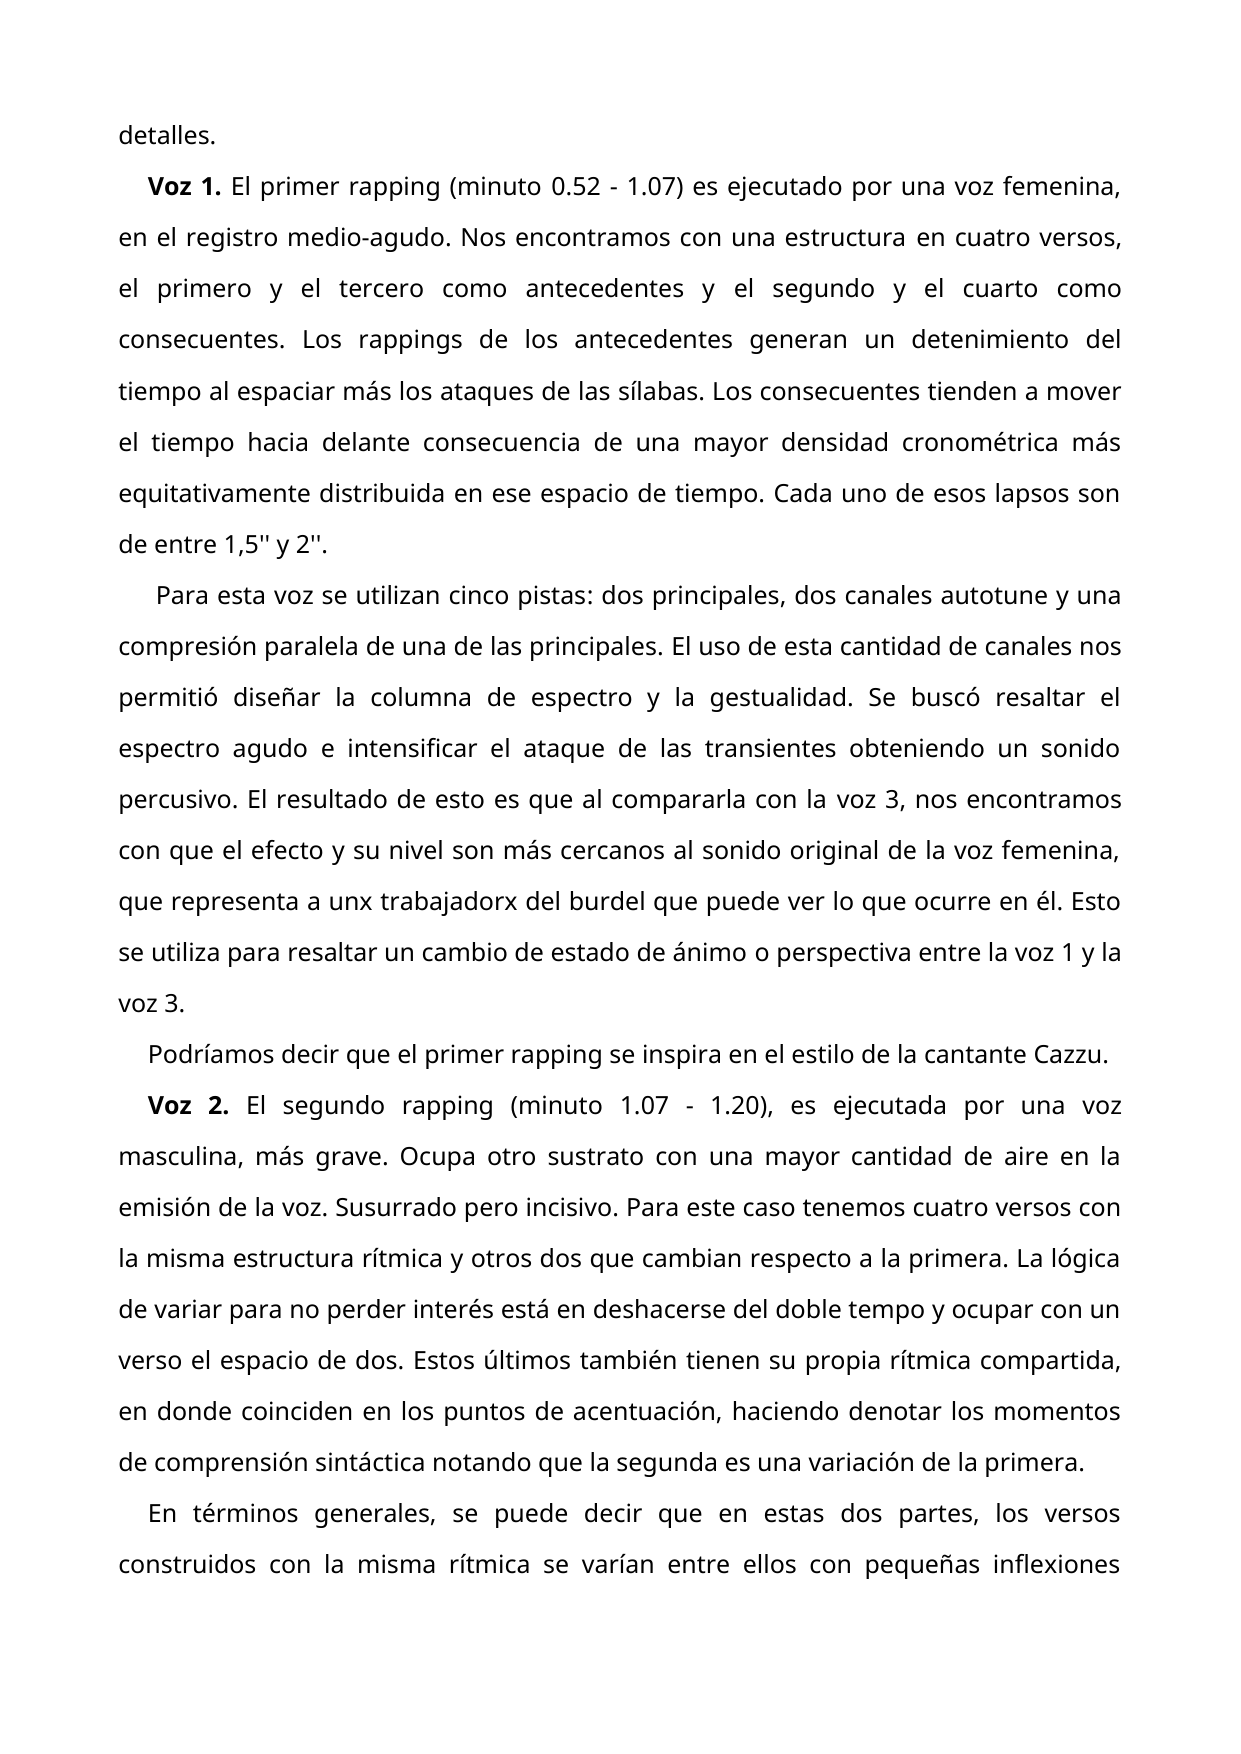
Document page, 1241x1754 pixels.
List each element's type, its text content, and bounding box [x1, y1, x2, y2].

text Voz 2. El segundo rapping (minuto 1.07 - 1.20), es ejecutada por una voz masculina, más grave. Ocupa otro sustrato con una mayor cantidad de aire en la emisión de la voz. Susurrado pero incisivo. Para este caso tenemos cuatro versos con la misma estructura rítmica y otros dos que cambian respecto a la primera. La lógica de variar para no perder interés está en deshacerse del doble tempo y ocupar con un verso el espacio de dos. Estos últimos también tienen su propia rítmica compartida, en donde coinciden en los puntos de acentuación, haciendo denotar los momentos de comprensión sintáctica notando que la segunda es una variación de la primera. [118, 1088, 1122, 1479]
text detalles. [118, 118, 1122, 152]
text Voz 1. El primer rapping (minuto 0.52 - 1.07) es ejecutado por una voz femenina, en el registro medio-agudo. Nos encontramos con una estructura en cuatro versos, el primero y el tercero como antecedentes y el segundo y el cuarto como consecuentes. Los rappings de los antecedentes generan un detenimiento del tiempo al espaciar más los ataques de las sílabas. Los consecuentes tienden a mover el tiempo hacia delante consecuencia de una mayor densidad cronométrica más equitativamente distribuida en ese espacio de tiempo. Cada uno de esos lapsos son de entre 1,5'' y 2''. [118, 169, 1122, 560]
text Podríamos decir que el primer rapping se inspira en el estilo de la cantante Cazzu. [118, 1037, 1122, 1071]
text Para esta voz se utilizan cinco pistas: dos principales, dos canales autotune y una compresión paralela de una de las principales. El uso de esta cantidad de canales nos permitió diseñar la columna de espectro y la gestualidad. Se buscó resaltar el espectro agudo e intensificar el ataque de las transientes obteniendo un sonido percusivo. El resultado de esto es que al compararla con la voz 3, nos encontramos con que el efecto y su nivel son más cercanos al sonido original de la voz femenina, que representa a unx trabajadorx del burdel que puede ver lo que ocurre en él. Esto se utiliza para resaltar un cambio de estado de ánimo o perspectiva entre la voz 1 y la voz 3. [118, 577, 1122, 1020]
text En términos generales, se puede decir que en estas dos partes, los versos construidos con la misma rítmica se varían entre ellos con pequeñas inflexiones [118, 1496, 1122, 1581]
